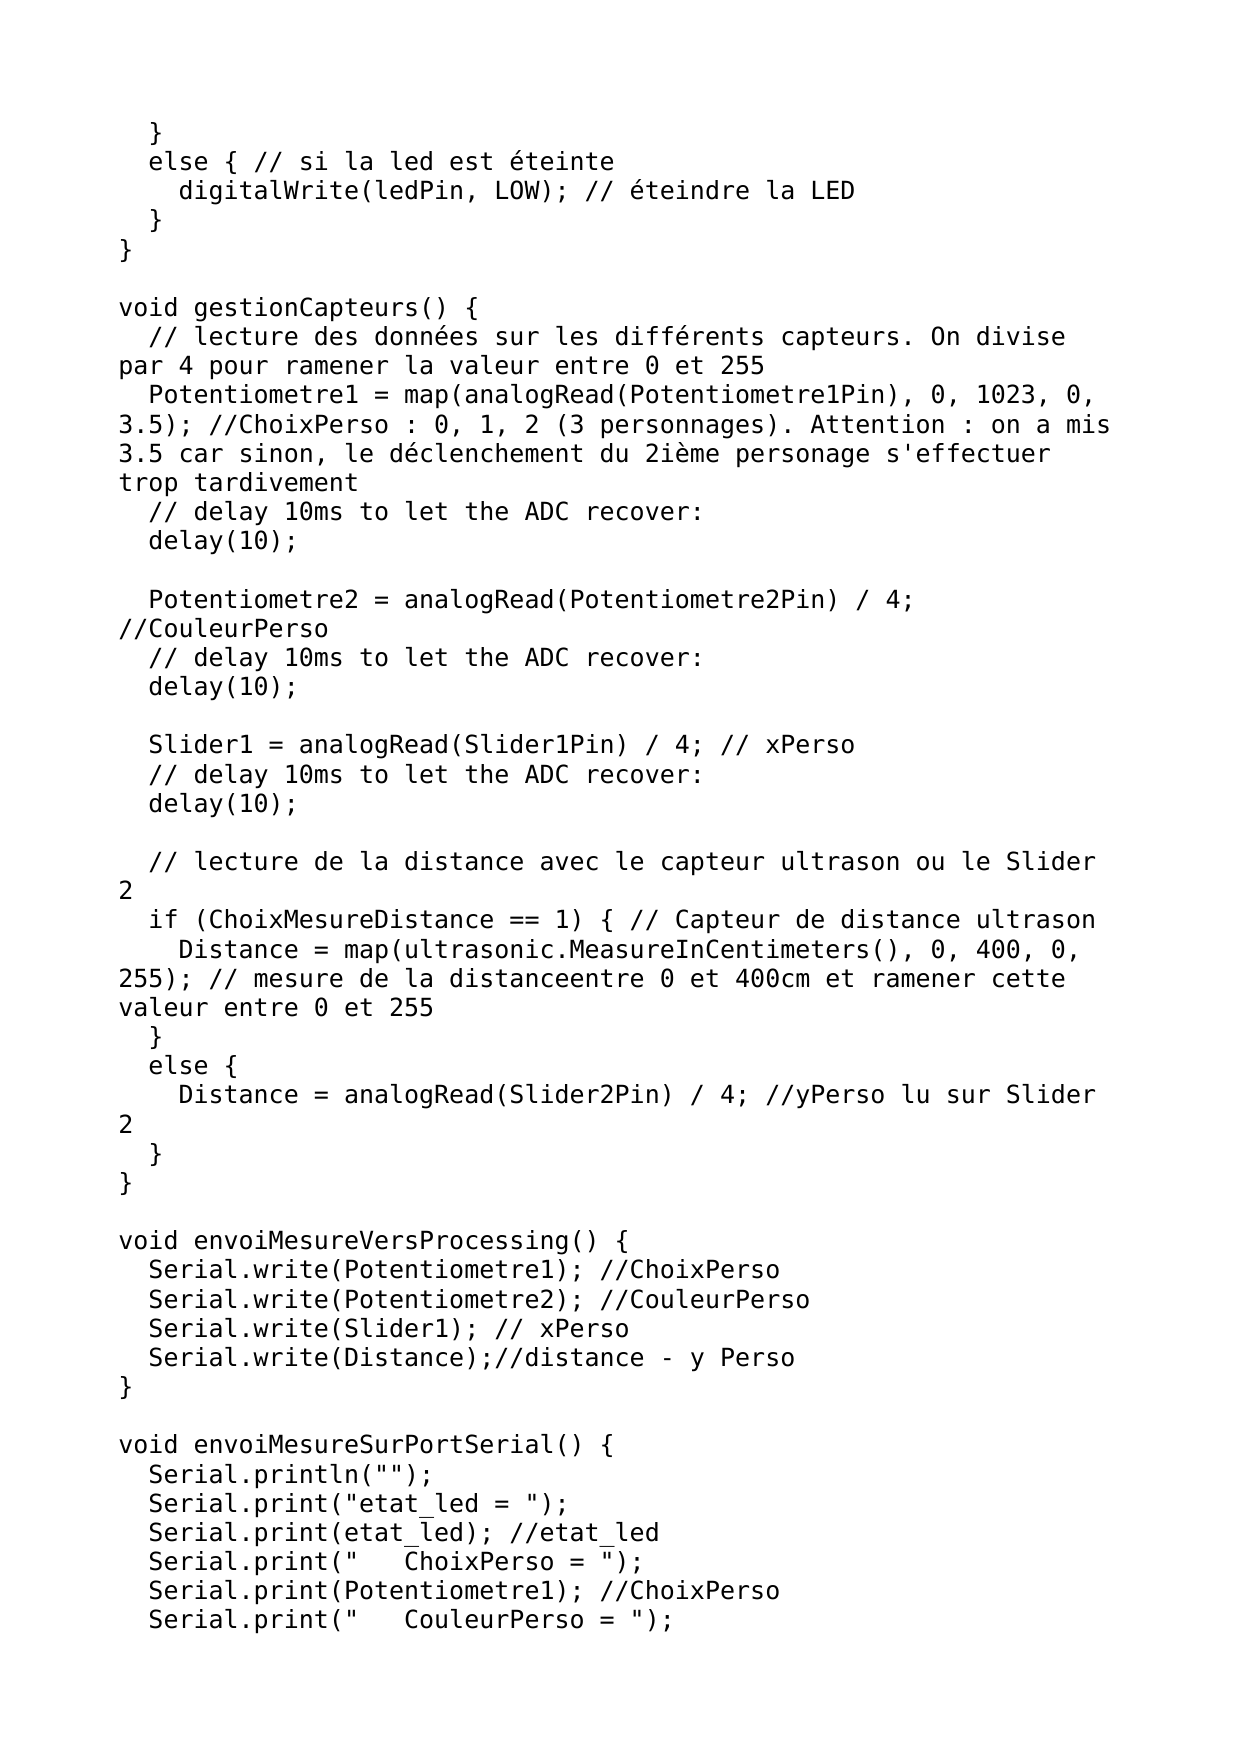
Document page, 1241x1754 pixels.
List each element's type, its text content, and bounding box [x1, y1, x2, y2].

text } else { // si la led est éteinte digitalWrite(ledPin, LOW); // éteindre la LED } } void gestionCapteurs() { // lecture des données sur les différents capteurs. On divise par 4 pour ramener la valeur entre 0 et 255 Potentiometre1 = map(analogRead(Potentiometre1Pin), 0, 1023, 0, 3.5); //ChoixPerso : 0, 1, 2 (3 personnages). Attention : on a mis 3.5 car sinon, le déclenchement du 2ième personage s'effectuer trop tardivement // delay 10ms to let the ADC recover: delay(10); Potentiometre2 = analogRead(Potentiometre2Pin) / 4; //CouleurPerso // delay 10ms to let the ADC recover: delay(10); Slider1 = analogRead(Slider1Pin) / 4; // xPerso // delay 10ms to let the ADC recover: delay(10); // lecture de la distance avec le capteur ultrason ou le Slider 2 if (ChoixMesureDistance == 1) { // Capteur de distance ultrason Distance = map(ultrasonic.MeasureInCentimeters(), 0, 400, 0, 255); // mesure de la distanceentre 0 et 400cm et ramener cette valeur entre 0 et 255 } else { Distance = analogRead(Slider2Pin) / 4; //yPerso lu sur Slider 2 } } void envoiMesureVersProcessing() { Serial.write(Potentiometre1); //ChoixPerso Serial.write(Potentiometre2); //CouleurPerso Serial.write(Slider1); // xPerso Serial.write(Distance);//distance - y Perso } void envoiMesureSurPortSerial() { Serial.println(""); Serial.print("etat_led = "); Serial.print(etat_led); //etat_led Serial.print(" ChoixPerso = "); Serial.print(Potentiometre1); //ChoixPerso Serial.print(" CouleurPerso = "); [118, 118, 1122, 1635]
